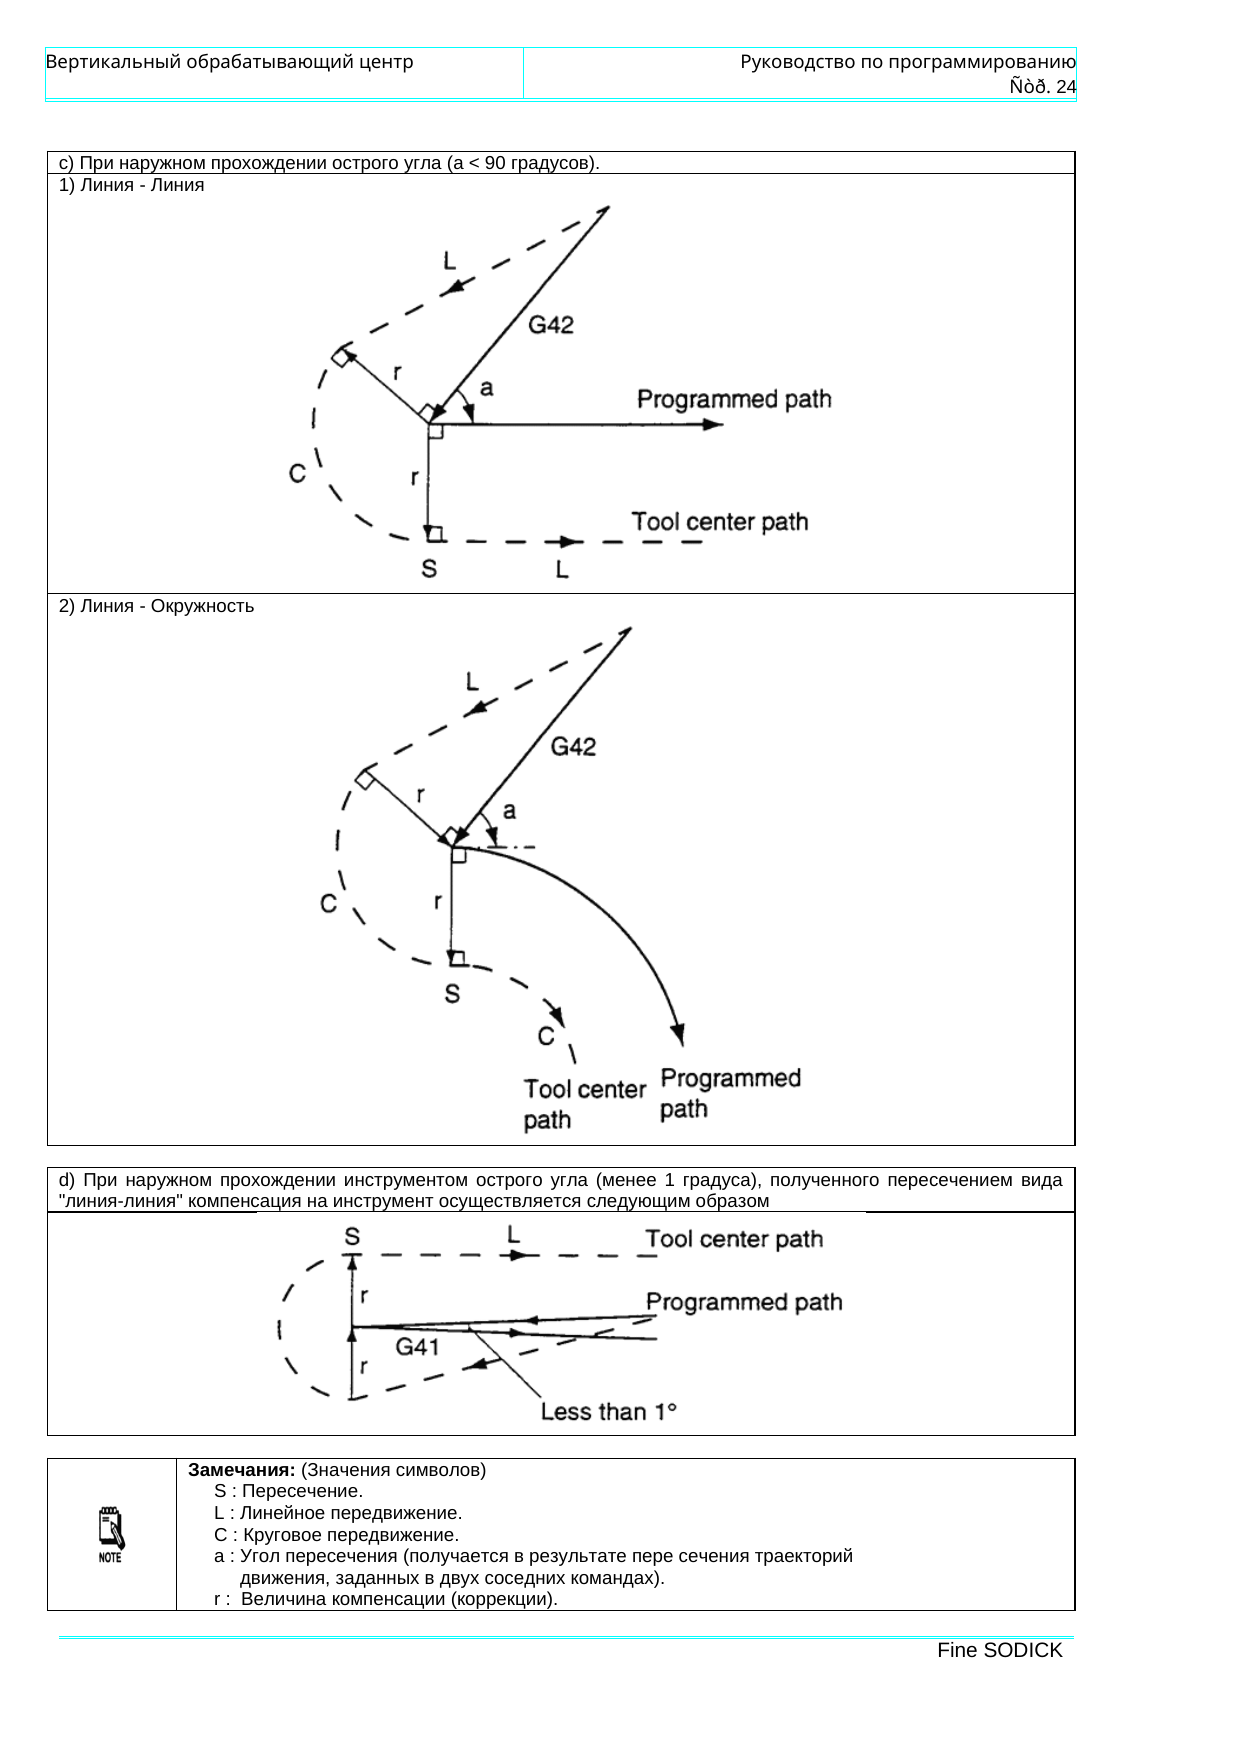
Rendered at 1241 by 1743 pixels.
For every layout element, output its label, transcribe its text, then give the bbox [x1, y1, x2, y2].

picture [273, 1221, 849, 1426]
table_cell [47, 1146, 1075, 1167]
table_cell 1) Линия - Линия [48, 174, 1074, 593]
table_cell Замечания: (Значения символов) S : Пересечение. L : Линейное передвижение. C : Круговое передвижение. a : Угол пересечения (получается в результате пере сечения траекторий движения, заданных в двух соседних командах). r : Величина компенсации (коррекции). [177, 1459, 1074, 1609]
picture [286, 205, 836, 585]
table_cell d) При наружном прохождении инструментом острого угла (менее 1 градуса), полученного пересечением вида "линия-линия" компенсация на инструмент осуществляется следующим образом [48, 1168, 1074, 1211]
table_header c) При наружном прохождении острого угла (a < 90 градусов). [48, 152, 1074, 173]
table_cell [47, 1436, 1075, 1458]
table_cell [48, 1459, 176, 1609]
table_cell [48, 1213, 1074, 1435]
table_cell 2) Линия - Окружность [48, 594, 1074, 1145]
picture [317, 625, 805, 1136]
picture [98, 1505, 126, 1563]
